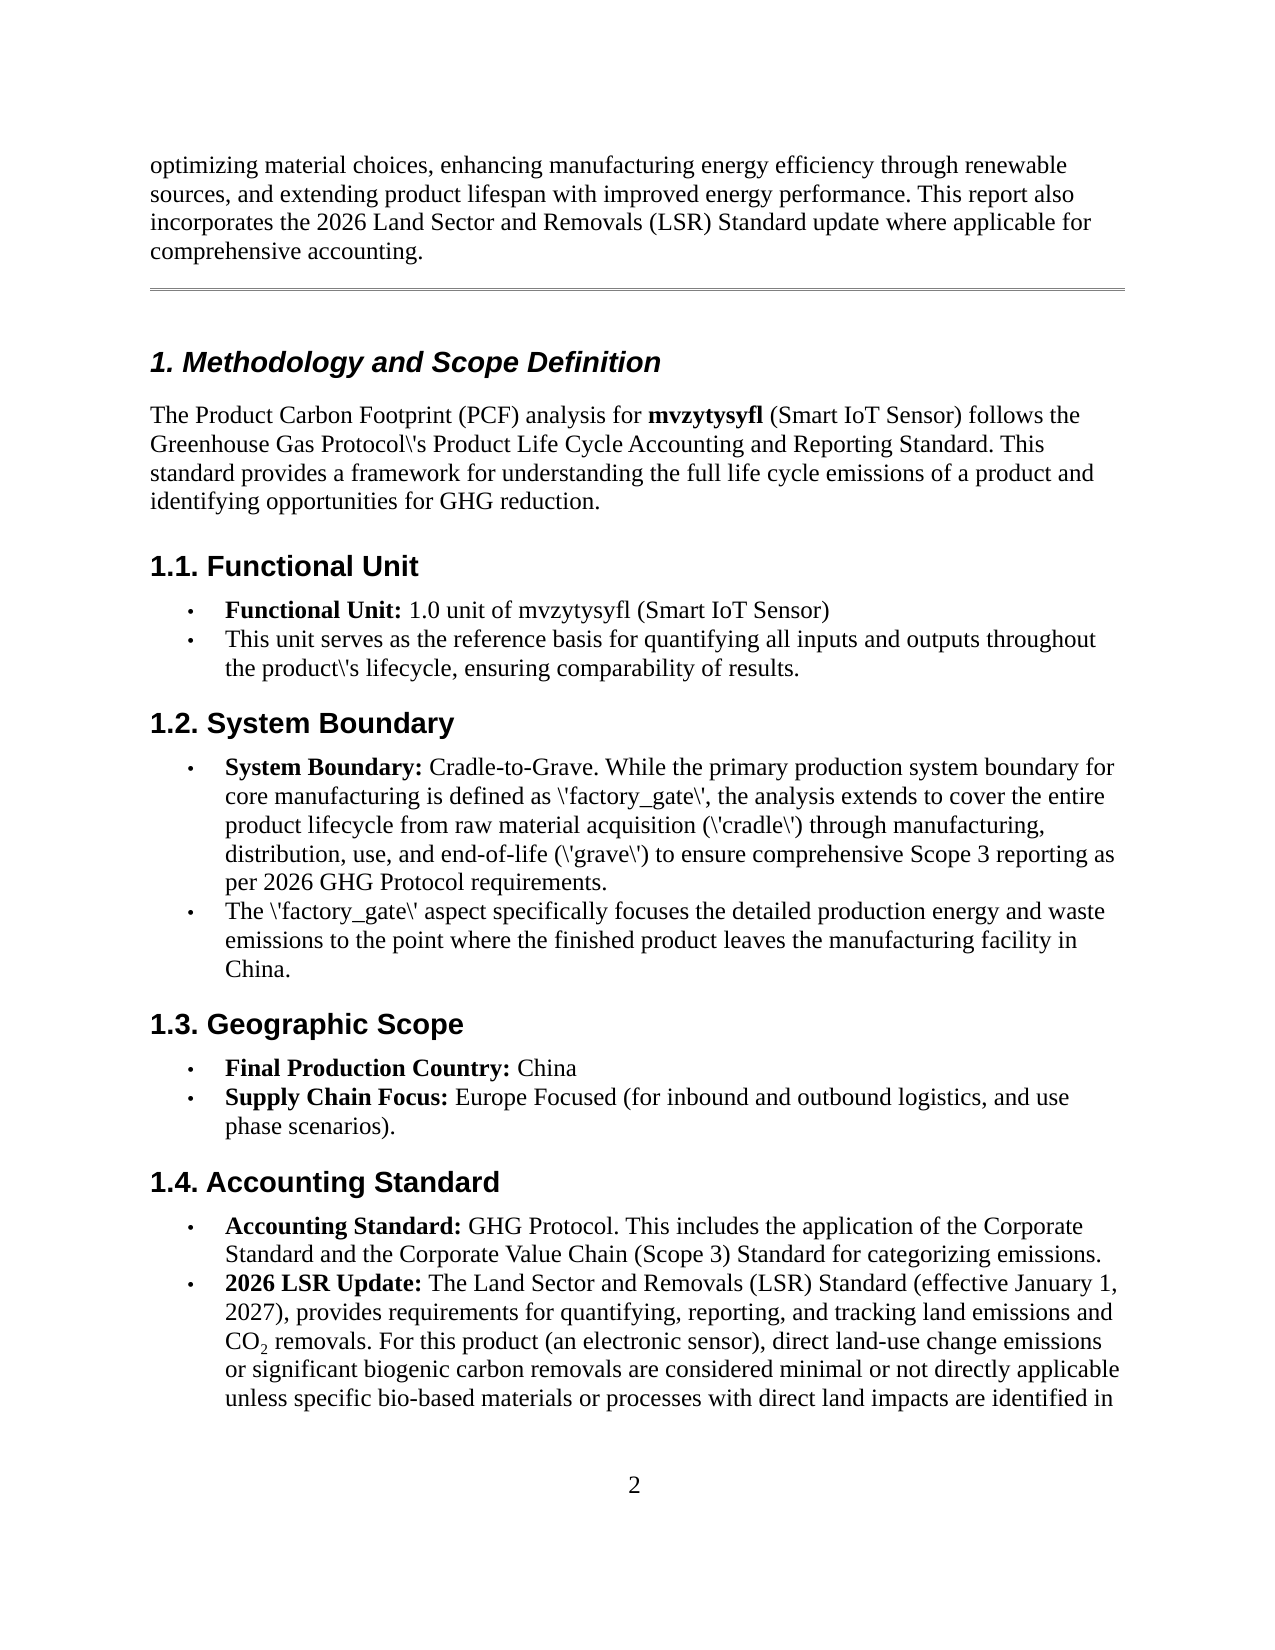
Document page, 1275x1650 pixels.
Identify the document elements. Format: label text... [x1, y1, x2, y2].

subtitle 1.2. System Boundary [150, 706, 1125, 740]
text optimizing material choices, enhancing manufacturing energy efficiency through renewable sources, and extending product lifespan with improved energy performance. This report also incorporates the 2026 Land Sector and Removals (LSR) Standard update where applicable for comprehensive accounting. [150, 150, 1125, 265]
list Supply Chain Focus: Europe Focused (for inbound and outbound logistics, and use phase scenarios). [187, 1082, 1125, 1140]
list This unit serves as the reference basis for quantifying all inputs and outputs throughout the product\'s lifecycle, ensuring comparability of results. [187, 624, 1125, 681]
subtitle 1.1. Functional Unit [150, 549, 1125, 583]
subtitle 1.3. Geographic Scope [150, 1007, 1125, 1041]
list The \'factory_gate\' aspect specifically focuses the detailed production energy and waste emissions to the point where the finished product leaves the manufacturing facility in China. [187, 896, 1125, 982]
list 2026 LSR Update: The Land Sector and Removals (LSR) Standard (effective January 1, 2027), provides requirements for quantifying, reporting, and tracking land emissions and CO₂ removals. For this product (an electronic sensor), direct land-use change emissions or significant biogenic carbon removals are considered minimal or not directly applicable unless specific bio-based materials or processes with direct land impacts are identified in [187, 1268, 1125, 1412]
text The Product Carbon Footprint (PCF) analysis for mvzytysyfl (Smart IoT Sensor) follows the Greenhouse Gas Protocol\'s Product Life Cycle Accounting and Reporting Standard. This standard provides a framework for understanding the full life cycle emissions of a product and identifying opportunities for GHG reduction. [150, 400, 1125, 515]
subtitle 1.4. Accounting Standard [150, 1165, 1125, 1198]
list Final Production Country: China [187, 1053, 1125, 1082]
list Functional Unit: 1.0 unit of mvzytysyfl (Smart IoT Sensor) [187, 595, 1125, 624]
list Accounting Standard: GHG Protocol. This includes the application of the Corporate Standard and the Corporate Value Chain (Scope 3) Standard for categorizing emissions. [187, 1211, 1125, 1268]
subtitle 1. Methodology and Scope Definition [150, 345, 1125, 379]
list System Boundary: Cradle-to-Grave. While the primary production system boundary for core manufacturing is defined as \'factory_gate\', the analysis extends to cover the entire product lifecycle from raw material acquisition (\'cradle\') through manufacturing, distribution, use, and end-of-life (\'grave\') to ensure comprehensive Scope 3 reporting as per 2026 GHG Protocol requirements. [187, 752, 1125, 896]
